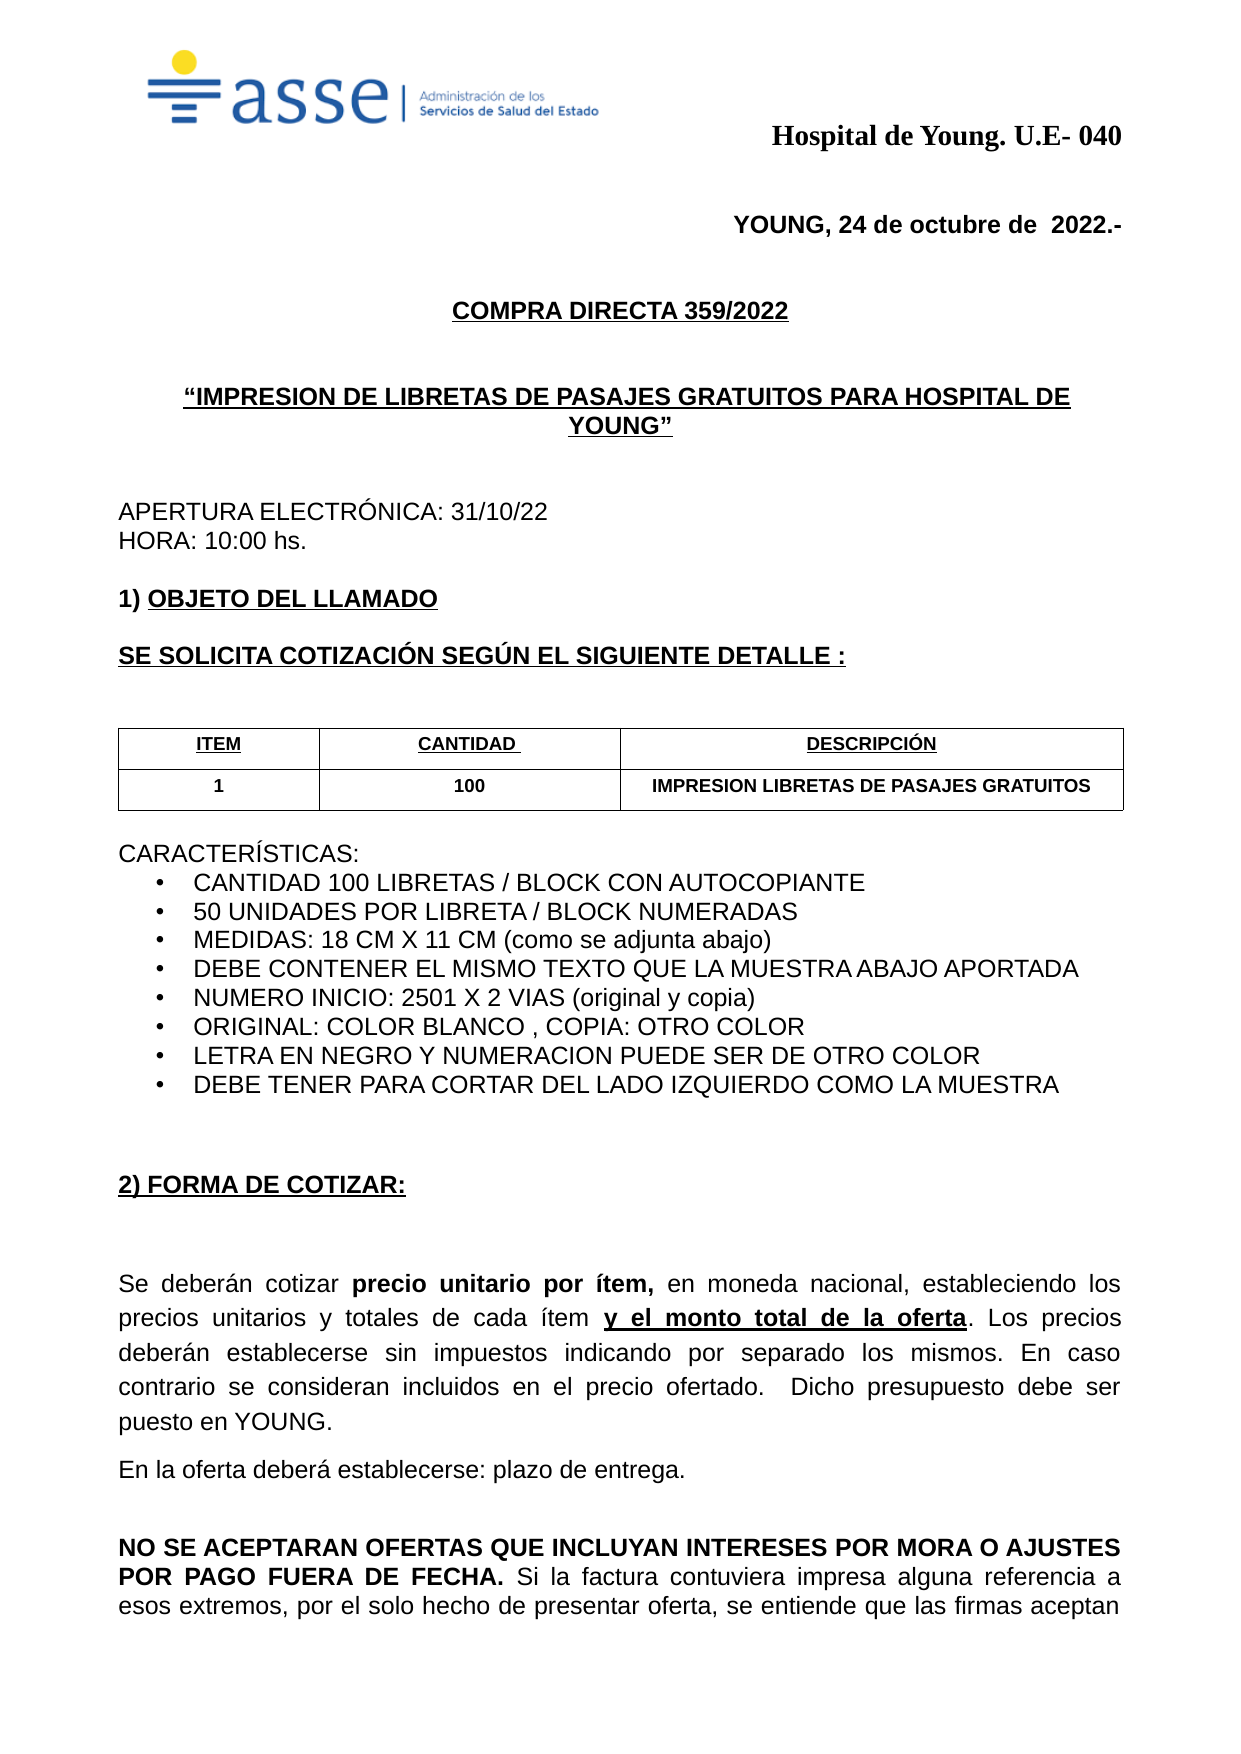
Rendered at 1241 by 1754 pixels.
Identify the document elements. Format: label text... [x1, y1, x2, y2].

text YOUNG, 24 de octubre de 2022.- [118, 210, 1122, 239]
text NO SE ACEPTARAN OFERTAS QUE INCLUYAN INTERESES POR MORA O AJUSTES POR PAGO FUERA DE FECHA. Si la factura contuviera impresa alguna referencia a esos extremos, por el solo hecho de presentar oferta, se entiende que las firmas aceptan [118, 1533, 1122, 1619]
list DEBE TENER PARA CORTAR DEL LADO IZQUIERDO COMO LA MUESTRA [156, 1070, 1122, 1098]
table_cell 1 [119, 770, 319, 810]
table_header ITEM [119, 729, 319, 769]
table_header CANTIDAD [320, 729, 620, 769]
text En la oferta deberá establecerse: plazo de entrega. [118, 1456, 1122, 1484]
text Se deberán cotizar precio unitario por ítem, en moneda nacional, estableciendo los precios unitarios y totales de cada ítem y el monto total de la oferta. Los precios deberán establecerse sin impuestos indicando por separado los mismos. En caso contrario se consideran incluidos en el precio ofertado. Dicho presupuesto debe ser puesto en YOUNG. [118, 1268, 1122, 1435]
text 2) Forma de Cotizar: [118, 1170, 1122, 1199]
text SE SOLICITA COTIZACIÓN SEGÚN EL SIGUIENTE DETALLE : [118, 641, 1122, 670]
list LETRA EN NEGRO Y NUMERACION PUEDE SER DE OTRO COLOR [156, 1041, 1122, 1070]
picture [118, 24, 628, 150]
list NUMERO INICIO: 2501 X 2 VIAS (original y copia) [156, 983, 1122, 1012]
text 1) OBJETO DEL LLAMADO [118, 584, 1122, 612]
text COMPRA DIRECTA 359/2022 [118, 296, 1122, 325]
table_cell IMPRESION LIBRETAS DE PASAJES GRATUITOS [621, 770, 1123, 810]
text CARACTERÍSTICAS: [118, 839, 1122, 868]
text HORA: 10:00 hs. [118, 526, 1122, 555]
list DEBE CONTENER EL MISMO TEXTO QUE LA MUESTRA ABAJO APORTADA [156, 954, 1122, 983]
text “IMPRESION DE LIBRETAS DE PASAJES GRATUITOS PARA HOSPITAL DE YOUNG” [118, 382, 1122, 440]
list CANTIDAD 100 LIBRETAS / BLOCK CON AUTOCOPIANTE [156, 868, 1122, 897]
table_cell 100 [320, 770, 620, 810]
text APERTURA ELECTRÓNICA: 31/10/22 [118, 497, 1122, 526]
list ORIGINAL: COLOR BLANCO , COPIA: OTRO COLOR [156, 1012, 1122, 1041]
list 50 UNIDADES POR LIBRETA / BLOCK NUMERADAS [156, 897, 1122, 925]
list MEDIDAS: 18 CM X 11 CM (como se adjunta abajo) [156, 925, 1122, 954]
table_header DESCRIPCIÓN [621, 729, 1123, 769]
